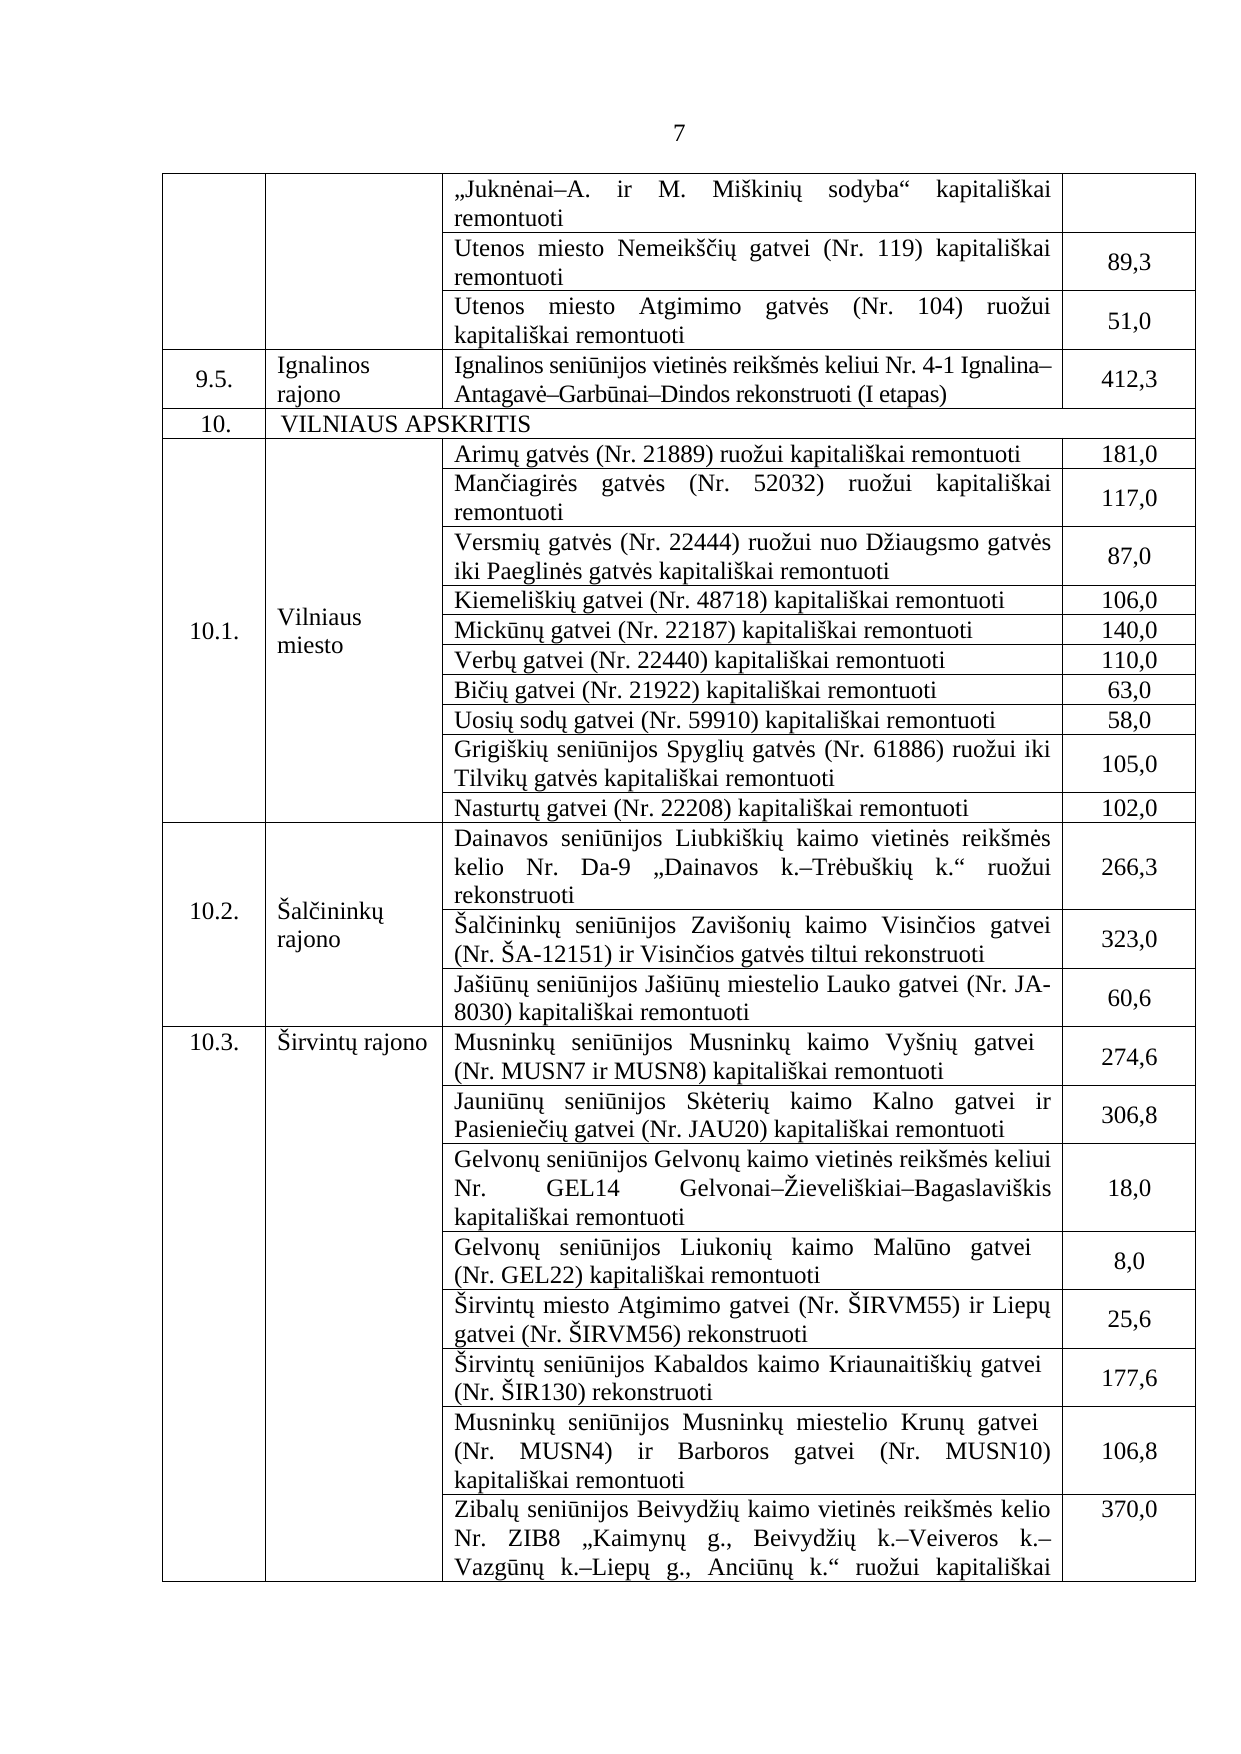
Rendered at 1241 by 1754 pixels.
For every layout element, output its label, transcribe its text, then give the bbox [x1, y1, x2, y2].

table_cell 10.3. [163, 1027, 265, 1581]
table_cell 177,6 [1063, 1349, 1195, 1406]
table_cell Širvintų miesto Atgimimo gatvei (Nr. ŠIRVM55) ir Liepų gatvei (Nr. ŠIRVM56) rekonstruoti [443, 1290, 1062, 1348]
table_cell Vilniaus miesto [266, 439, 442, 822]
table_cell Širvintų seniūnijos Kabaldos kaimo Kriaunaitiškių gatvei (Nr. ŠIR130) rekonstruoti [443, 1349, 1062, 1406]
table_cell 106,8 [1063, 1407, 1195, 1493]
table_cell [266, 174, 442, 349]
table_cell Utenos miesto Atgimimo gatvės (Nr. 104) ruožui kapitališkai remontuoti [443, 291, 1062, 349]
table_cell Zibalų seniūnijos Beivydžių kaimo vietinės reikšmės kelio Nr. ZIB8 „Kaimynų g., Beivydžių k.–Veiveros k.–Vazgūnų k.–Liepų g., Anciūnų k.“ ruožui kapitališkai [443, 1495, 1062, 1581]
table_cell Grigiškių seniūnijos Spyglių gatvės (Nr. 61886) ruožui iki Tilvikų gatvės kapitališkai remontuoti [443, 735, 1062, 792]
table_cell 10.2. [163, 823, 265, 1026]
table_cell VILNIAUS APSKRITIS [266, 409, 1195, 438]
table_cell 306,8 [1063, 1086, 1195, 1143]
table_cell 181,0 [1063, 439, 1195, 467]
table_cell Musninkų seniūnijos Musninkų kaimo Vyšnių gatvei (Nr. MUSN7 ir MUSN8) kapitališkai remontuoti [443, 1027, 1062, 1085]
table_cell 117,0 [1063, 469, 1195, 526]
table_cell „Juknėnai–A. ir M. Miškinių sodyba“ kapitališkai remontuoti [443, 174, 1062, 232]
table_cell Jašiūnų seniūnijos Jašiūnų miestelio Lauko gatvei (Nr. JA-8030) kapitališkai remontuoti [443, 969, 1062, 1026]
table_cell 10. [163, 409, 265, 438]
table_cell Musninkų seniūnijos Musninkų miestelio Krunų gatvei (Nr. MUSN4) ir Barboros gatvei (Nr. MUSN10) kapitališkai remontuoti [443, 1407, 1062, 1493]
table_cell 10.1. [163, 439, 265, 822]
table_cell 18,0 [1063, 1144, 1195, 1231]
table_cell Kiemeliškių gatvei (Nr. 48718) kapitališkai remontuoti [443, 586, 1062, 614]
table_cell Ignalinos seniūnijos vietinės reikšmės keliui Nr. 4-1 Ignalina–Antagavė–Garbūnai–Dindos rekonstruoti (I etapas) [443, 350, 1062, 407]
table_cell 102,0 [1063, 793, 1195, 822]
table_cell 412,3 [1063, 350, 1195, 407]
table_cell Mickūnų gatvei (Nr. 22187) kapitališkai remontuoti [443, 615, 1062, 644]
table_cell 323,0 [1063, 910, 1195, 968]
table_cell 110,0 [1063, 645, 1195, 674]
table_cell 266,3 [1063, 823, 1195, 909]
table_cell 106,0 [1063, 586, 1195, 614]
table_cell Bičių gatvei (Nr. 21922) kapitališkai remontuoti [443, 675, 1062, 704]
table_cell 105,0 [1063, 735, 1195, 792]
table_cell Jauniūnų seniūnijos Skėterių kaimo Kalno gatvei ir Pasieniečių gatvei (Nr. JAU20) kapitališkai remontuoti [443, 1086, 1062, 1143]
table_cell [163, 174, 265, 349]
table_cell 89,3 [1063, 233, 1195, 290]
table_cell Nasturtų gatvei (Nr. 22208) kapitališkai remontuoti [443, 793, 1062, 822]
table_cell 370,0 [1063, 1495, 1195, 1581]
table_cell Mančiagirės gatvės (Nr. 52032) ruožui kapitališkai remontuoti [443, 469, 1062, 526]
table_cell Uosių sodų gatvei (Nr. 59910) kapitališkai remontuoti [443, 705, 1062, 733]
table_cell 51,0 [1063, 291, 1195, 349]
table_cell 87,0 [1063, 527, 1195, 584]
table_cell Širvintų rajono [266, 1027, 442, 1581]
table_cell 58,0 [1063, 705, 1195, 733]
table_cell Šalčininkų rajono [266, 823, 442, 1026]
table_cell Verbų gatvei (Nr. 22440) kapitališkai remontuoti [443, 645, 1062, 674]
table_cell Arimų gatvės (Nr. 21889) ruožui kapitališkai remontuoti [443, 439, 1062, 467]
table_cell 140,0 [1063, 615, 1195, 644]
table_cell 274,6 [1063, 1027, 1195, 1085]
table_cell [1063, 174, 1195, 232]
table_cell 60,6 [1063, 969, 1195, 1026]
table_cell Gelvonų seniūnijos Liukonių kaimo Malūno gatvei (Nr. GEL22) kapitališkai remontuoti [443, 1232, 1062, 1289]
table_cell Utenos miesto Nemeikščių gatvei (Nr. 119) kapitališkai remontuoti [443, 233, 1062, 290]
table_cell 63,0 [1063, 675, 1195, 704]
table_cell 8,0 [1063, 1232, 1195, 1289]
table_cell 9.5. [163, 350, 265, 407]
table_cell Šalčininkų seniūnijos Zavišonių kaimo Visinčios gatvei (Nr. ŠA-12151) ir Visinčios gatvės tiltui rekonstruoti [443, 910, 1062, 968]
table_cell Ignalinos rajono [266, 350, 442, 407]
table_cell Versmių gatvės (Nr. 22444) ruožui nuo Džiaugsmo gatvės iki Paeglinės gatvės kapitališkai remontuoti [443, 527, 1062, 584]
table_cell 25,6 [1063, 1290, 1195, 1348]
table_cell Gelvonų seniūnijos Gelvonų kaimo vietinės reikšmės keliui Nr. GEL14 Gelvonai–Žieveliškiai–Bagaslaviškis kapitališkai remontuoti [443, 1144, 1062, 1231]
table_cell Dainavos seniūnijos Liubkiškių kaimo vietinės reikšmės kelio Nr. Da-9 „Dainavos k.–Trėbuškių k.“ ruožui rekonstruoti [443, 823, 1062, 909]
